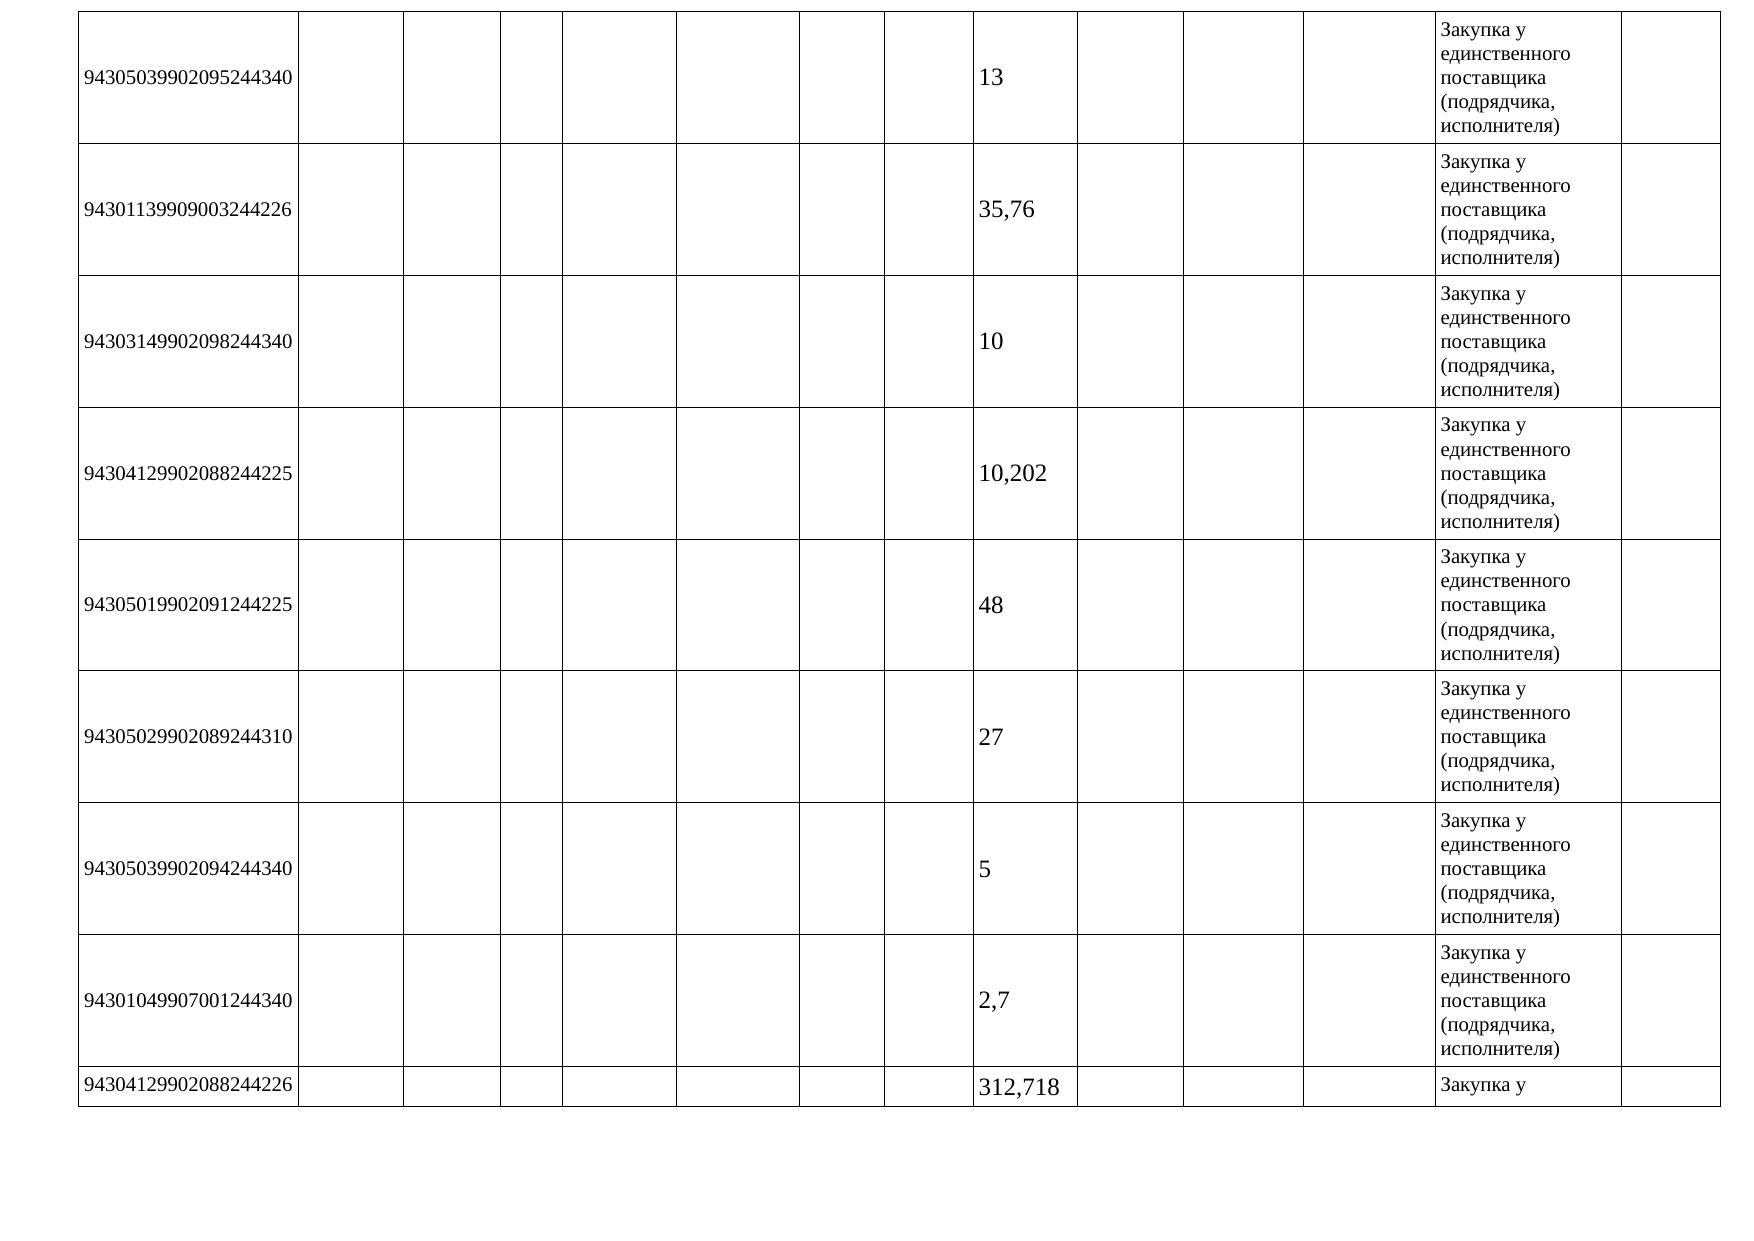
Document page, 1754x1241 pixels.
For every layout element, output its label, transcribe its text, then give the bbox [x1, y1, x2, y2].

table_cell [885, 935, 973, 1066]
table_cell [1622, 671, 1720, 802]
table_cell [1304, 144, 1435, 275]
table_cell [800, 1067, 884, 1106]
table_cell [800, 12, 884, 143]
table_cell 94305029902089244310 [79, 671, 298, 802]
table_cell 5 [974, 803, 1077, 934]
table_cell [677, 803, 799, 934]
table_cell Закупка у единственного поставщика (подрядчика, исполнителя) [1436, 671, 1621, 802]
table_cell [800, 144, 884, 275]
table_cell 10 [974, 276, 1077, 407]
table_cell [1622, 803, 1720, 934]
table_cell [404, 671, 500, 802]
table_cell 27 [974, 671, 1077, 802]
table_cell [677, 1067, 799, 1106]
table_cell [404, 12, 500, 143]
table_cell [677, 540, 799, 670]
table_cell [1304, 408, 1435, 538]
table_cell [1622, 935, 1720, 1066]
table_cell [299, 540, 403, 670]
table_cell [563, 144, 676, 275]
table_cell [1078, 276, 1183, 407]
table_cell [299, 1067, 403, 1106]
table_cell 94305039902095244340 [79, 12, 298, 143]
table_cell 94304129902088244226 [79, 1067, 298, 1106]
table_cell [1184, 408, 1303, 538]
table_cell [563, 540, 676, 670]
table_cell [1078, 12, 1183, 143]
table_cell [501, 1067, 562, 1106]
table_cell [1184, 803, 1303, 934]
table_cell [1184, 276, 1303, 407]
table_cell [299, 671, 403, 802]
table_cell [677, 12, 799, 143]
table_cell [404, 540, 500, 670]
table_cell [563, 408, 676, 538]
table_cell [563, 276, 676, 407]
table_cell [1078, 144, 1183, 275]
table_cell [1078, 408, 1183, 538]
table_cell [299, 803, 403, 934]
table_cell [677, 276, 799, 407]
table_cell [1184, 540, 1303, 670]
table_cell [563, 1067, 676, 1106]
table_cell 94301139909003244226 [79, 144, 298, 275]
table_cell [885, 671, 973, 802]
table_cell [800, 671, 884, 802]
table_cell 94304129902088244225 [79, 408, 298, 538]
table_cell Закупка у единственного поставщика (подрядчика, исполнителя) [1436, 144, 1621, 275]
table_cell [1184, 935, 1303, 1066]
table_cell [1622, 276, 1720, 407]
table_cell [1622, 408, 1720, 538]
table_cell [885, 540, 973, 670]
table_cell [404, 276, 500, 407]
table_cell [800, 803, 884, 934]
table_cell [1304, 935, 1435, 1066]
table_cell [1304, 671, 1435, 802]
table_cell [885, 144, 973, 275]
table_cell [1304, 12, 1435, 143]
table_cell [299, 276, 403, 407]
table_cell Закупка у [1436, 1067, 1621, 1106]
table_cell [1622, 540, 1720, 670]
table_cell [1184, 12, 1303, 143]
table_cell 13 [974, 12, 1077, 143]
table_cell [299, 408, 403, 538]
table_cell [1184, 144, 1303, 275]
table_cell [563, 803, 676, 934]
table_cell [1622, 144, 1720, 275]
table_cell [677, 408, 799, 538]
table_cell Закупка у единственного поставщика (подрядчика, исполнителя) [1436, 12, 1621, 143]
table_cell [885, 12, 973, 143]
table_cell [1078, 1067, 1183, 1106]
table_cell [501, 144, 562, 275]
table_cell [1184, 671, 1303, 802]
table_cell [501, 671, 562, 802]
table_cell [1078, 671, 1183, 802]
table_cell [404, 935, 500, 1066]
table_cell Закупка у единственного поставщика (подрядчика, исполнителя) [1436, 408, 1621, 538]
table_cell [1304, 276, 1435, 407]
table_cell [563, 671, 676, 802]
table_cell 94301049907001244340 [79, 935, 298, 1066]
table_cell 94305019902091244225 [79, 540, 298, 670]
table_cell [299, 12, 403, 143]
table_cell [404, 408, 500, 538]
table_cell [885, 1067, 973, 1106]
table_cell [1622, 1067, 1720, 1106]
table_cell [800, 408, 884, 538]
table_cell 10,202 [974, 408, 1077, 538]
table_cell Закупка у единственного поставщика (подрядчика, исполнителя) [1436, 803, 1621, 934]
table_cell [677, 935, 799, 1066]
table_cell [1184, 1067, 1303, 1106]
table_cell [1304, 540, 1435, 670]
table_cell [885, 408, 973, 538]
table_cell [800, 540, 884, 670]
table_cell [1304, 1067, 1435, 1106]
table_cell 94305039902094244340 [79, 803, 298, 934]
table_cell Закупка у единственного поставщика (подрядчика, исполнителя) [1436, 935, 1621, 1066]
table_cell [1622, 12, 1720, 143]
table_cell [299, 935, 403, 1066]
table_cell [677, 144, 799, 275]
table_cell [404, 1067, 500, 1106]
table_cell [563, 935, 676, 1066]
table_cell [299, 144, 403, 275]
table_cell [501, 803, 562, 934]
table_cell 312,718 [974, 1067, 1077, 1106]
table_cell 48 [974, 540, 1077, 670]
table_cell [1304, 803, 1435, 934]
table_cell [501, 12, 562, 143]
table_cell [501, 276, 562, 407]
table_cell Закупка у единственного поставщика (подрядчика, исполнителя) [1436, 276, 1621, 407]
table_cell [885, 803, 973, 934]
table_cell Закупка у единственного поставщика (подрядчика, исполнителя) [1436, 540, 1621, 670]
table_cell [1078, 935, 1183, 1066]
table_cell [563, 12, 676, 143]
table_cell [800, 276, 884, 407]
table_cell 2,7 [974, 935, 1077, 1066]
table_cell [501, 540, 562, 670]
table_cell [800, 935, 884, 1066]
table_cell [404, 803, 500, 934]
table_cell [501, 408, 562, 538]
table_cell [501, 935, 562, 1066]
table_cell [1078, 540, 1183, 670]
table_cell [677, 671, 799, 802]
table_cell [1078, 803, 1183, 934]
table_cell 35,76 [974, 144, 1077, 275]
table_cell 94303149902098244340 [79, 276, 298, 407]
table_cell [404, 144, 500, 275]
table_cell [885, 276, 973, 407]
